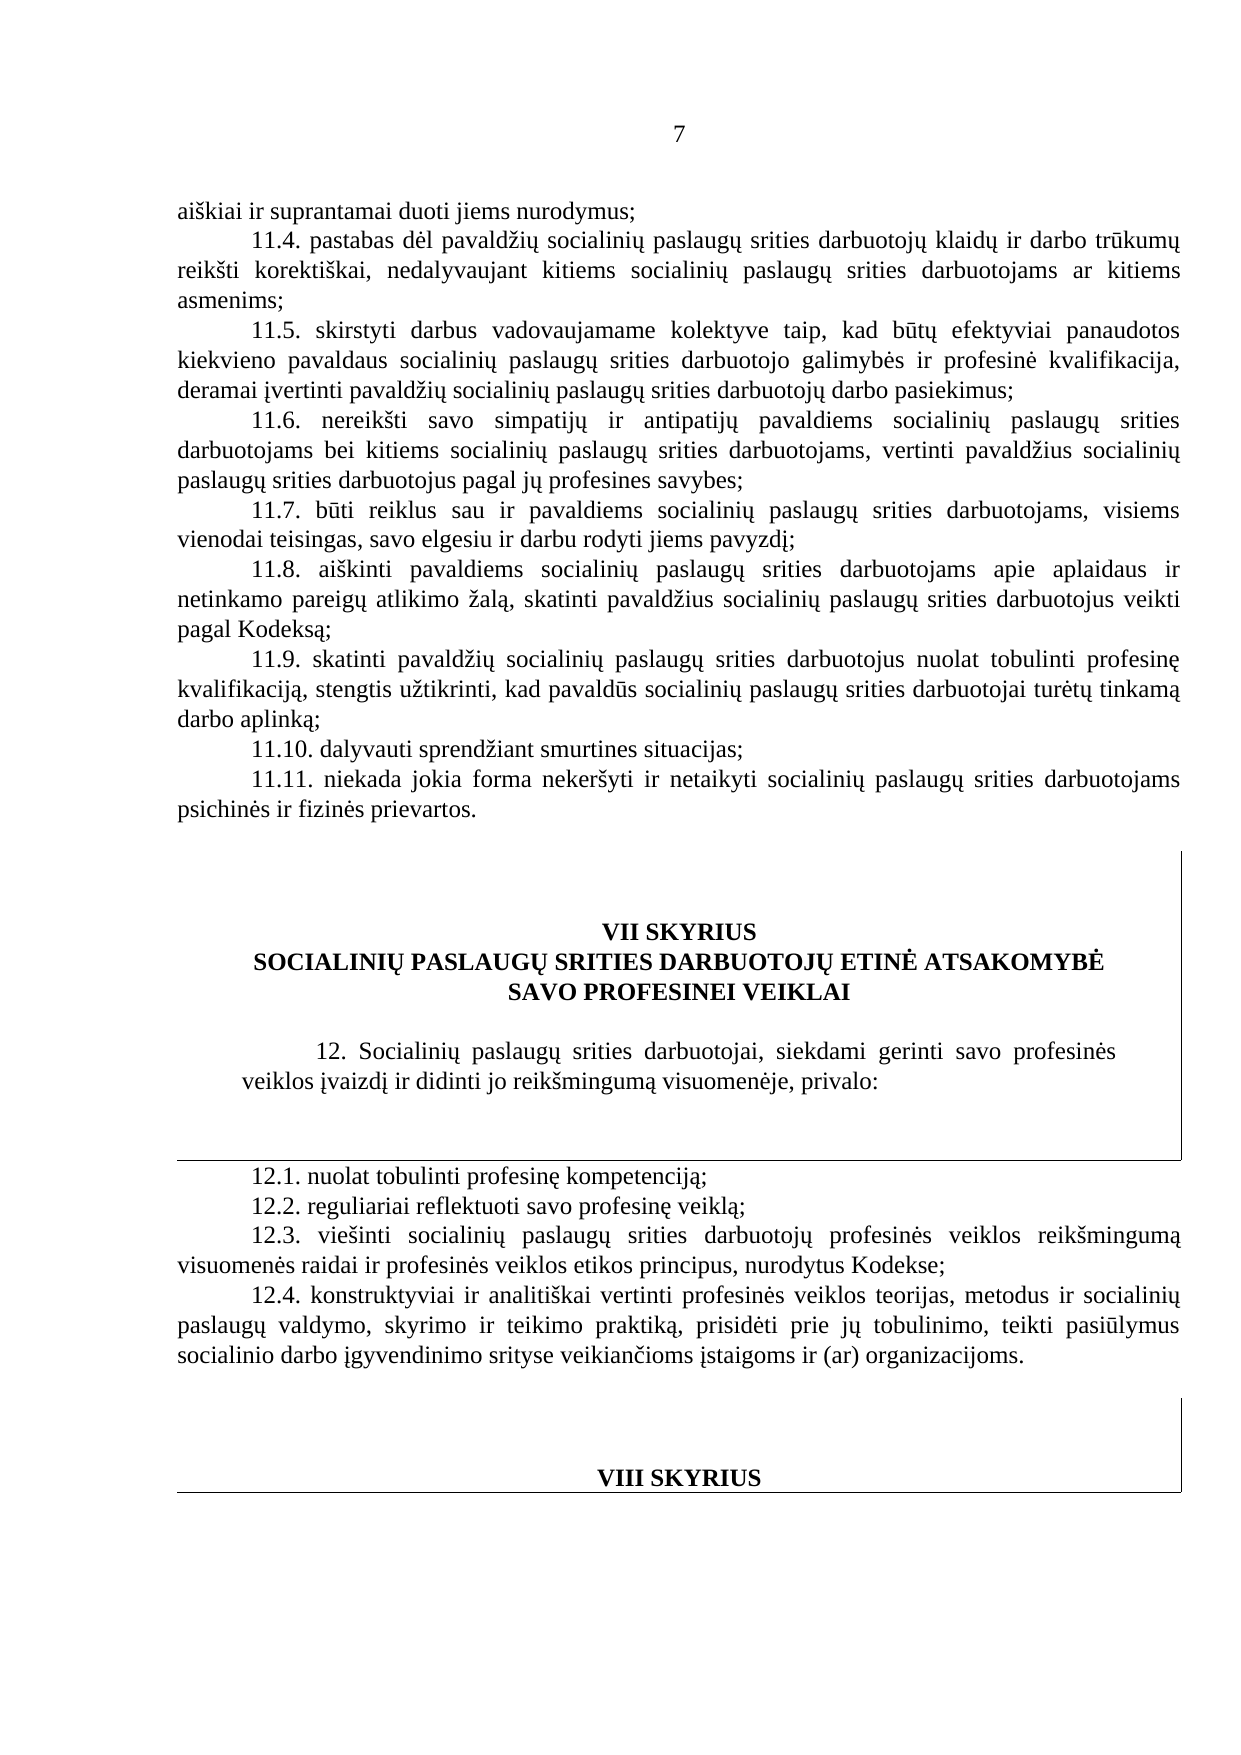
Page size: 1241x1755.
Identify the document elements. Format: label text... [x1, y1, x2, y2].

text SOCIALINIŲ PASLAUGŲ SRITIES DARBUOTOJŲ ETINĖ ATSAKOMYBĖ SAVO PROFESINEI VEIKLAI [177, 946, 1181, 1005]
text 11.4. pastabas dėl pavaldžių socialinių paslaugų srities darbuotojų klaidų ir darbo trūkumų reikšti korektiškai, nedalyvaujant kitiems socialinių paslaugų srities darbuotojams ar kitiems asmenims; [177, 224, 1181, 314]
text 11.9. skatinti pavaldžių socialinių paslaugų srities darbuotojus nuolat tobulinti profesinę kvalifikaciją, stengtis užtikrinti, kad pavaldūs socialinių paslaugų srities darbuotojai turėtų tinkamą darbo aplinką; [177, 643, 1181, 733]
text 11.11. niekada jokia forma nekeršyti ir netaikyti socialinių paslaugų srities darbuotojams psichinės ir fizinės prievartos. [177, 763, 1181, 822]
text 11.8. aiškinti pavaldiems socialinių paslaugų srities darbuotojams apie aplaidaus ir netinkamo pareigų atlikimo žalą, skatinti pavaldžius socialinių paslaugų srities darbuotojus veikti pagal Kodeksą; [177, 553, 1181, 643]
text VII SKYRIUS [177, 851, 1181, 946]
text 12.3. viešinti socialinių paslaugų srities darbuotojų profesinės veiklos reikšmingumą visuomenės raidai ir profesinės veiklos etikos principus, nurodytus Kodekse; [177, 1219, 1181, 1279]
text 12.4. konstruktyviai ir analitiškai vertinti profesinės veiklos teorijas, metodus ir socialinių paslaugų valdymo, skyrimo ir teikimo praktiką, prisidėti prie jų tobulinimo, teikti pasiūlymus socialinio darbo įgyvendinimo srityse veikiančioms įstaigoms ir (ar) organizacijoms. [177, 1279, 1181, 1369]
text aiškiai ir suprantamai duoti jiems nurodymus; [177, 194, 1181, 224]
text 11.7. būti reiklus sau ir pavaldiems socialinių paslaugų srities darbuotojams, visiems vienodai teisingas, savo elgesiu ir darbu rodyti jiems pavyzdį; [177, 493, 1181, 553]
text 12. Socialinių paslaugų srities darbuotojai, siekdami gerinti savo profesinės veiklos įvaizdį ir didinti jo reikšmingumą visuomenėje, privalo: [177, 1035, 1181, 1160]
text 12.2. reguliariai reflektuoti savo profesinę veiklą; [177, 1189, 1181, 1219]
text 11.10. dalyvauti sprendžiant smurtines situacijas; [177, 733, 1181, 763]
text VIII SKYRIUS [177, 1398, 1181, 1492]
text 12.1. nuolat tobulinti profesinę kompetenciją; [177, 1160, 1181, 1189]
text 11.5. skirstyti darbus vadovaujamame kolektyve taip, kad būtų efektyviai panaudotos kiekvieno pavaldaus socialinių paslaugų srities darbuotojo galimybės ir profesinė kvalifikacija, deramai įvertinti pavaldžių socialinių paslaugų srities darbuotojų darbo pasiekimus; [177, 314, 1181, 404]
text 11.6. nereikšti savo simpatijų ir antipatijų pavaldiems socialinių paslaugų srities darbuotojams bei kitiems socialinių paslaugų srities darbuotojams, vertinti pavaldžius socialinių paslaugų srities darbuotojus pagal jų profesines savybes; [177, 404, 1181, 493]
